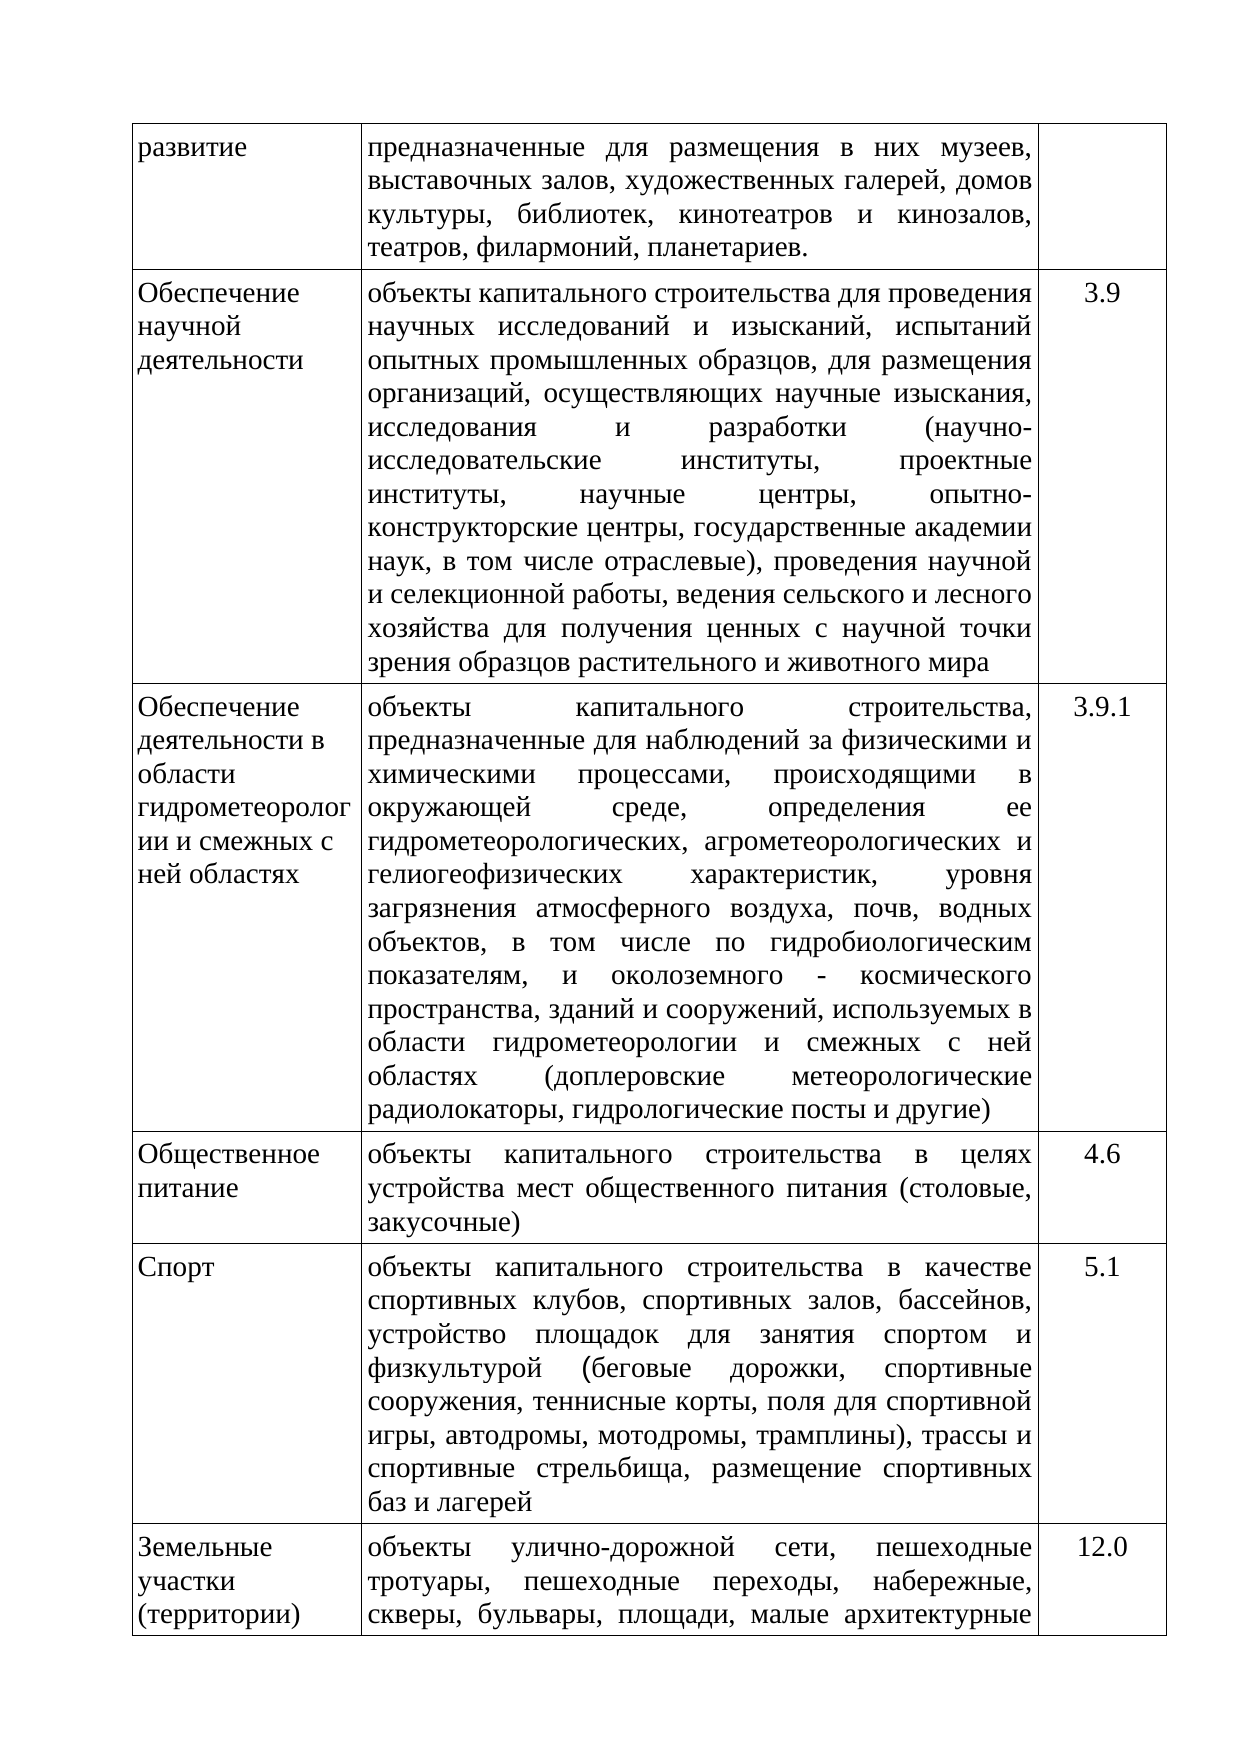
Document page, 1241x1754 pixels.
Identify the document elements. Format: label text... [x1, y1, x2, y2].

table_cell Обеспечение деятельности в области гидрометеорологии и смежных с ней областях [133, 684, 361, 1131]
table_cell 3.9.1 [1039, 684, 1166, 1131]
table_cell [1039, 124, 1166, 269]
table_cell 3.9 [1039, 270, 1166, 683]
table_cell 4.6 [1039, 1132, 1166, 1243]
table_cell развитие [133, 124, 361, 269]
table_cell Спорт [133, 1244, 361, 1523]
table_cell объекты капитального строительства в целях устройства мест общественного питания (столовые, закусочные) [362, 1132, 1038, 1243]
table_cell Общественное питание [133, 1132, 361, 1243]
table_cell 5.1 [1039, 1244, 1166, 1523]
table_cell объекты капитального строительства в качестве спортивных клубов, спортивных залов, бассейнов, устройство площадок для занятия спортом и физкультурой (беговые дорожки, спортивные сооружения, теннисные корты, поля для спортивной игры, автодромы, мотодромы, трамплины), трассы и спортивные стрельбища, размещение спортивных баз и лагерей [362, 1244, 1038, 1523]
table_cell объекты капитального строительства, предназначенные для наблюдений за физическими и химическими процессами, происходящими в окружающей среде, определения ее гидрометеорологических, агрометеорологических и гелиогеофизических характеристик, уровня загрязнения атмосферного воздуха, почв, водных объектов, в том числе по гидробиологическим показателям, и околоземного - космического пространства, зданий и сооружений, используемых в области гидрометеорологии и смежных с ней областях (доплеровские метеорологические радиолокаторы, гидрологические посты и другие) [362, 684, 1038, 1131]
table_cell предназначенные для размещения в них музеев, выставочных залов, художественных галерей, домов культуры, библиотек, кинотеатров и кинозалов, театров, филармоний, планетариев. [362, 124, 1038, 269]
table_cell объекты улично-дорожной сети, пешеходные тротуары, пешеходные переходы, набережные, скверы, бульвары, площади, малые архитектурные [362, 1524, 1038, 1635]
table_cell Обеспечение научной деятельности [133, 270, 361, 683]
table_cell Земельные участки (территории) [133, 1524, 361, 1635]
table_cell 12.0 [1039, 1524, 1166, 1635]
table_cell объекты капитального строительства для проведения научных исследований и изысканий, испытаний опытных промышленных образцов, для размещения организаций, осуществляющих научные изыскания, исследования и разработки (научно-исследовательские институты, проектные институты, научные центры, опытно-конструкторские центры, государственные академии наук, в том числе отраслевые), проведения научной и селекционной работы, ведения сельского и лесного хозяйства для получения ценных с научной точки зрения образцов растительного и животного мира [362, 270, 1038, 683]
